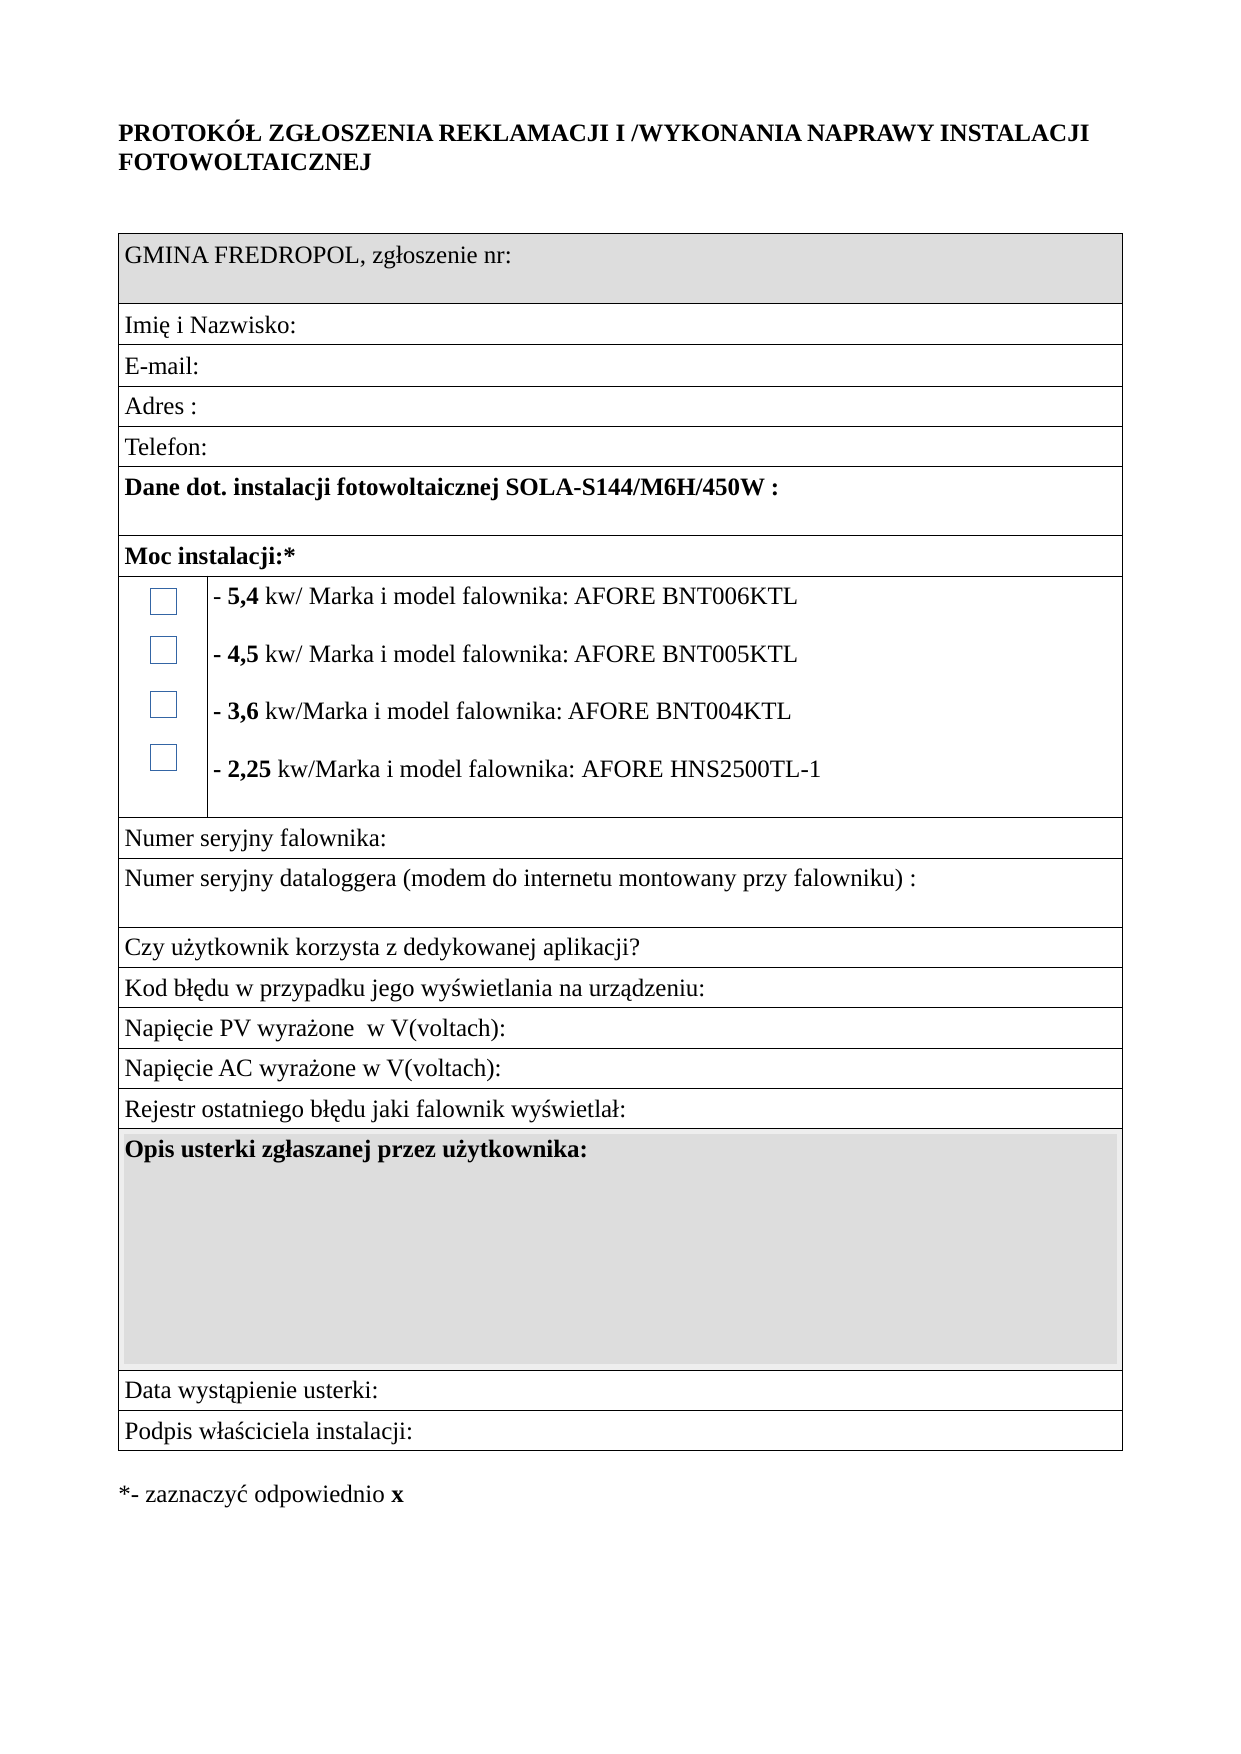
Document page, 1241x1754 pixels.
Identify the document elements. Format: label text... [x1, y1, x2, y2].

table_cell Kod błędu w przypadku jego wyświetlania na urządzeniu: [119, 968, 1122, 1007]
table_cell Data wystąpienie usterki: [119, 1371, 1122, 1410]
table_cell Czy użytkownik korzysta z dedykowanej aplikacji? [119, 928, 1122, 967]
table_cell Numer seryjny dataloggera (modem do internetu montowany przy falowniku) : [119, 859, 1122, 927]
table_cell Opis usterki zgłaszanej przez użytkownika: [119, 1129, 1122, 1370]
table_cell Rejestr ostatniego błędu jaki falownik wyświetlał: [119, 1089, 1122, 1128]
table_header GMINA FREDROPOL, zgłoszenie nr: [119, 234, 1122, 303]
text PROTOKÓŁ ZGŁOSZENIA REKLAMACJI I /WYKONANIA NAPRAWY INSTALACJI FOTOWOLTAICZNEJ [118, 118, 1122, 176]
table_cell Napięcie AC wyrażone w V(voltach): [119, 1049, 1122, 1088]
table_cell Numer seryjny falownika: [119, 818, 1122, 857]
table_cell Imię i Nazwisko: [119, 304, 1122, 344]
text *- zaznaczyć odpowiednio x [118, 1479, 1122, 1508]
table_cell Adres : [119, 387, 1122, 426]
table_cell Moc instalacji:* [119, 536, 1122, 576]
table_cell [119, 577, 207, 817]
table_cell - 5,4 kw/ Marka i model falownika: AFORE BNT006KTL - 4,5 kw/ Marka i model falownika: AFORE BNT005KTL - 3,6 kw/Marka i model falownika: AFORE BNT004KTL - 2,25 kw/Marka i model falownika: AFORE HNS2500TL-1 [208, 577, 1122, 817]
table_cell Telefon: [119, 427, 1122, 466]
table_cell Napięcie PV wyrażone w V(voltach): [119, 1008, 1122, 1047]
table_cell E-mail: [119, 345, 1122, 386]
table_cell Podpis właściciela instalacji: [119, 1411, 1122, 1450]
table_cell Dane dot. instalacji fotowoltaicznej SOLA-S144/M6H/450W : [119, 467, 1122, 535]
